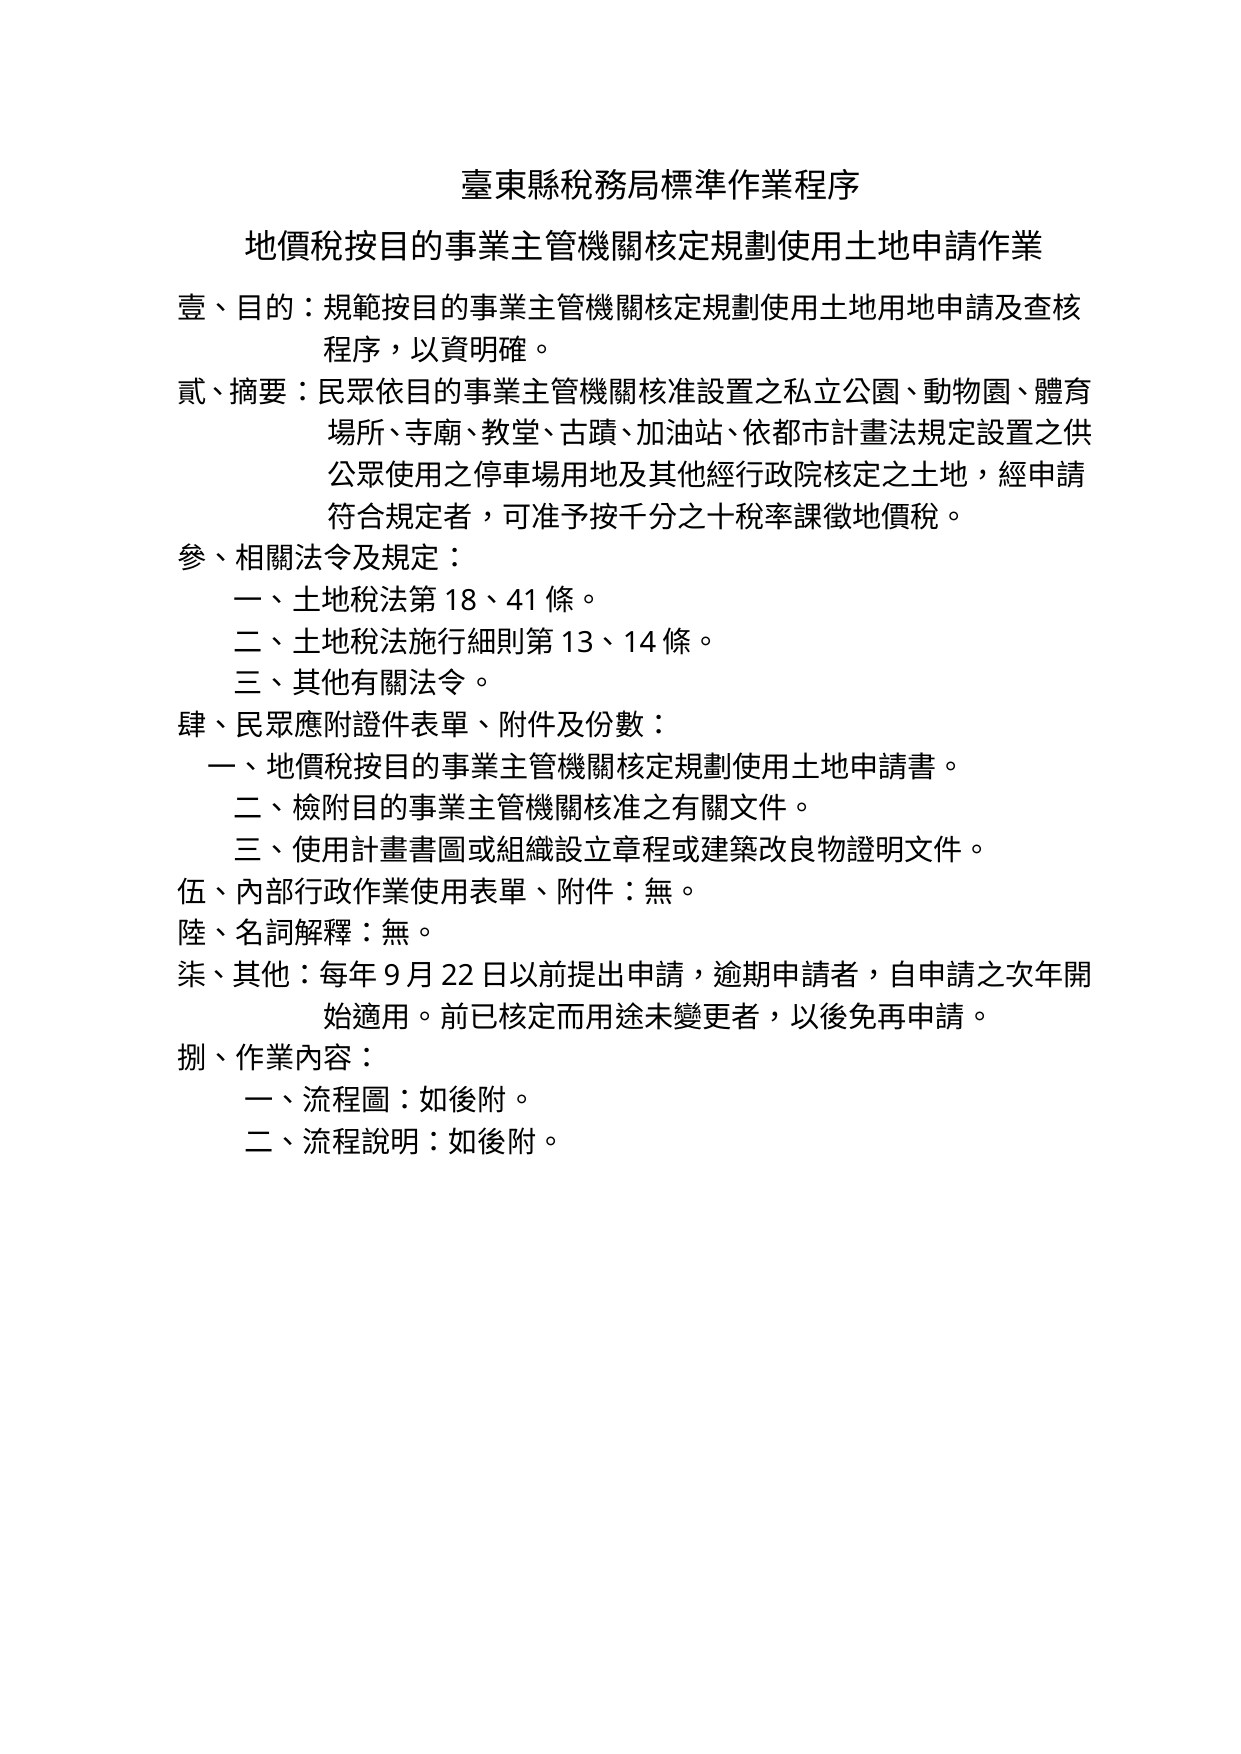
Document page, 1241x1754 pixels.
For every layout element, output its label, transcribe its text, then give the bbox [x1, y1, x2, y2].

text 柒、其他：每年9月22日以前提出申請，逾期申請者，自申請之次年開始適用。前已核定而用途未變更者，以後免再申請。 [177, 952, 1092, 1035]
text 三、使用計畫書圖或組織設立章程或建築改良物證明文件。 [233, 827, 1092, 869]
text 一、流程圖：如後附。 [244, 1077, 1092, 1119]
text 一、地價稅按目的事業主管機關核定規劃使用土地申請書。 [177, 744, 1092, 785]
text 壹、目的：規範按目的事業主管機關核定規劃使用土地用地申請及查核程序，以資明確。 [177, 285, 1092, 369]
text 三、其他有關法令。 [233, 660, 1092, 702]
text 捌、作業內容： [177, 1035, 1092, 1077]
text 伍、內部行政作業使用表單、附件：無。 [177, 869, 1092, 910]
text 二、土地稅法施行細則第13、14條。 [233, 619, 1092, 660]
text 二、流程說明：如後附。 [244, 1119, 1092, 1160]
text 貳、摘要：民眾依目的事業主管機關核准設置之私立公園、動物園、體育場所、寺廟、教堂、古蹟、加油站、依都市計畫法規定設置之供公眾使用之停車場用地及其他經行政院核定之土地，經申請符合規定者，可准予按千分之十稅率課徵地價稅。 [177, 369, 1092, 535]
text 臺東縣稅務局標準作業程序 [177, 164, 1092, 206]
text 陸、名詞解釋：無。 [177, 910, 1092, 952]
text 一、土地稅法第18、41條。 [233, 577, 1092, 619]
text 肆、民眾應附證件表單、附件及份數： [177, 702, 1092, 744]
text 二、檢附目的事業主管機關核准之有關文件。 [233, 785, 1092, 827]
text 參、相關法令及規定： [177, 535, 1092, 577]
text 地價稅按目的事業主管機關核定規劃使用土地申請作業 [177, 225, 1092, 267]
